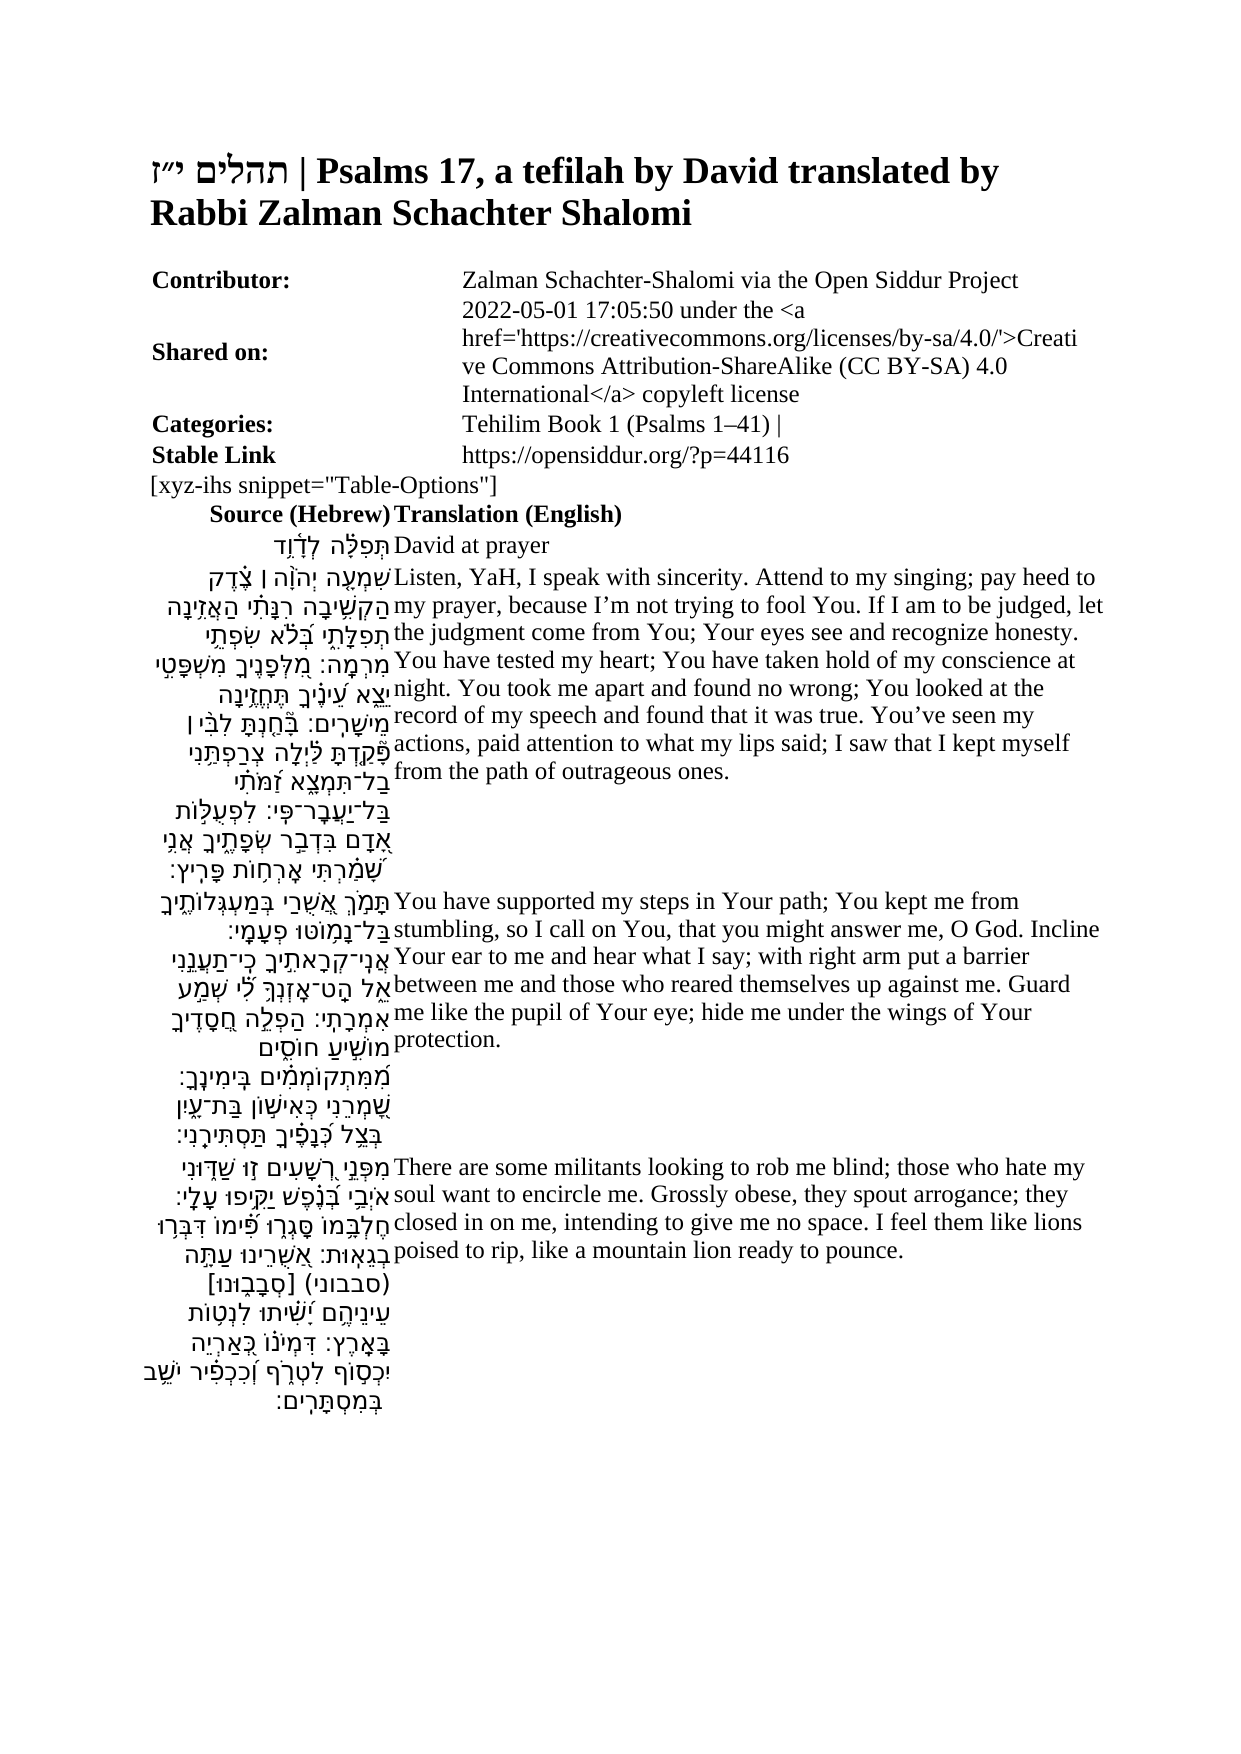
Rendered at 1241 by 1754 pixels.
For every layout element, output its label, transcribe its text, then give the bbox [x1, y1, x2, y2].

table_header Source (Hebrew) [135, 499, 392, 529]
table_cell David at prayer [392, 529, 1105, 562]
table_cell Stable Link [150, 440, 460, 471]
table_cell There are some militants looking to rob me blind; those who hate my soul want to encircle me. Grossly obese, they spout arrogance; they closed in on me, intending to give me no space. I feel them like lions poised to rip, like a mountain lion ready to pounce. [392, 1151, 1105, 1417]
table_cell Tehilim Book 1 (Psalms 1–41) | [460, 409, 1090, 440]
subtitle תהלים י״ז | Psalms 17, a tefilah by David translated by Rabbi Zalman Schachter Shalomi [150, 150, 1090, 233]
table_cell You have supported my steps in Your path; You kept me from stumbling, so I call on You, that you might answer me, O God. Incline Your ear to me and hear what I say; with right arm put a barrier between me and those who reared themselves up against me. Guard me like the pupil of Your eye; hide me under the wings of Your protection. [392, 886, 1105, 1151]
table_cell שִׁמְעָ֤ה יְהֹוָ֨ה ׀ צֶ֗דֶק הַקְשִׁ֥יבָה רִנָּתִ֗י הַאֲזִ֥ינָה תְפִלָּתִ֑י בְּ֝לֹ֗א שִׂפְתֵ֥י מִרְמָֽה׃ מִ֭לְּפָנֶיךָ מִשְׁפָּטִ֣י יֵצֵ֑א עֵ֝ינֶ֗יךָ תֶּחֱזֶ֥ינָה מֵישָׁרִֽים׃ בָּ֘חַ֤נְתָּ לִבִּ֨י ׀ פָּ֘קַ֤דְתָּ לַּ֗יְלָה צְרַפְתַּ֥נִי בַל־תִּמְצָ֑א זַ֝מֹּתִ֗י בַּל־יַעֲבׇר־פִּֽי׃ לִפְעֻלּ֣וֹת אָ֭דָם בִּדְבַ֣ר שְׂפָתֶ֑יךָ אֲנִ֥י שָׁ֝מַ֗רְתִּי אׇרְח֥וֹת פָּרִֽיץ׃ [135, 562, 392, 886]
table_cell https://opensiddur.org/?p=44116 [460, 440, 1090, 471]
table_cell Shared on: [150, 295, 460, 409]
table_cell מִפְּנֵ֣י רְ֭שָׁעִים ז֣וּ שַׁדּ֑וּנִי אֹיְבַ֥י בְּ֝נֶ֗פֶשׁ יַקִּ֥יפוּ עָלָֽי׃ חֶלְבָּ֥מוֹ סָּגְר֑וּ פִּ֝֗ימוֹ דִּבְּר֥וּ בְגֵאֽוּת׃ אַ֭שֻּׁרֵינוּ עַתָּ֣ה (סבבוני) [סְבָב֑וּנוּ] עֵינֵיהֶ֥ם יָ֝שִׁ֗יתוּ לִנְט֥וֹת בָּאָֽרֶץ׃ דִּמְיֹנ֗וֹ כְּ֭אַרְיֵה יִכְס֣וֹף לִטְרֹ֑ף וְ֝כִכְפִ֗יר יֹשֵׁ֥ב בְּמִסְתָּרִֽים׃ [135, 1151, 392, 1417]
table_cell תְּפִלָּ֗ה לְדָ֫וִ֥ד [135, 529, 392, 562]
text [xyz-ihs snippet="Table-Options"] [150, 471, 1090, 498]
table_header Translation (English) [392, 499, 1105, 529]
table_header Contributor: [150, 264, 460, 295]
table_header Zalman Schachter-Shalomi via the Open Siddur Project [460, 264, 1090, 295]
table_cell תָּמֹ֣ךְ אֲ֭שֻׁרַי בְּמַעְגְּלוֹתֶ֑יךָ בַּל־נָמ֥וֹטּוּ פְעָמָֽי׃ אֲנִֽי־קְרָאתִ֣יךָ כִֽי־תַעֲנֵ֣נִי אֵ֑ל הַֽט־אׇזְנְךָ֥ לִ֝֗י שְׁמַ֣ע אִמְרָתִֽי׃ הַפְלֵ֣ה חֲ֭סָדֶיךָ מוֹשִׁ֣יעַ חוֹסִ֑ים מִ֝מִּתְקוֹמְמִ֗ים בִּֽימִינֶֽךָ׃ שׇׁ֭מְרֵנִי כְּאִישׁ֣וֹן בַּת־עָ֑יִן בְּצֵ֥ל כְּ֝נָפֶ֗יךָ תַּסְתִּירֵֽנִי׃ [135, 886, 392, 1151]
table_cell Categories: [150, 409, 460, 440]
table_cell Listen, YaH, I speak with sincerity. Attend to my singing; pay heed to my prayer, because I’m not trying to fool You. If I am to be judged, let the judgment come from You; Your eyes see and recognize honesty. You have tested my heart; You have taken hold of my conscience at night. You took me apart and found no wrong; You looked at the record of my speech and found that it was true. You’ve seen my actions, paid attention to what my lips said; I saw that I kept myself from the path of outrageous ones. [392, 562, 1105, 886]
table_cell 2022-05-01 17:05:50 under the <a href='https://creativecommons.org/licenses/by-sa/4.0/'>Creative Commons Attribution-ShareAlike (CC BY-SA) 4.0 International</a> copyleft license [460, 295, 1090, 409]
